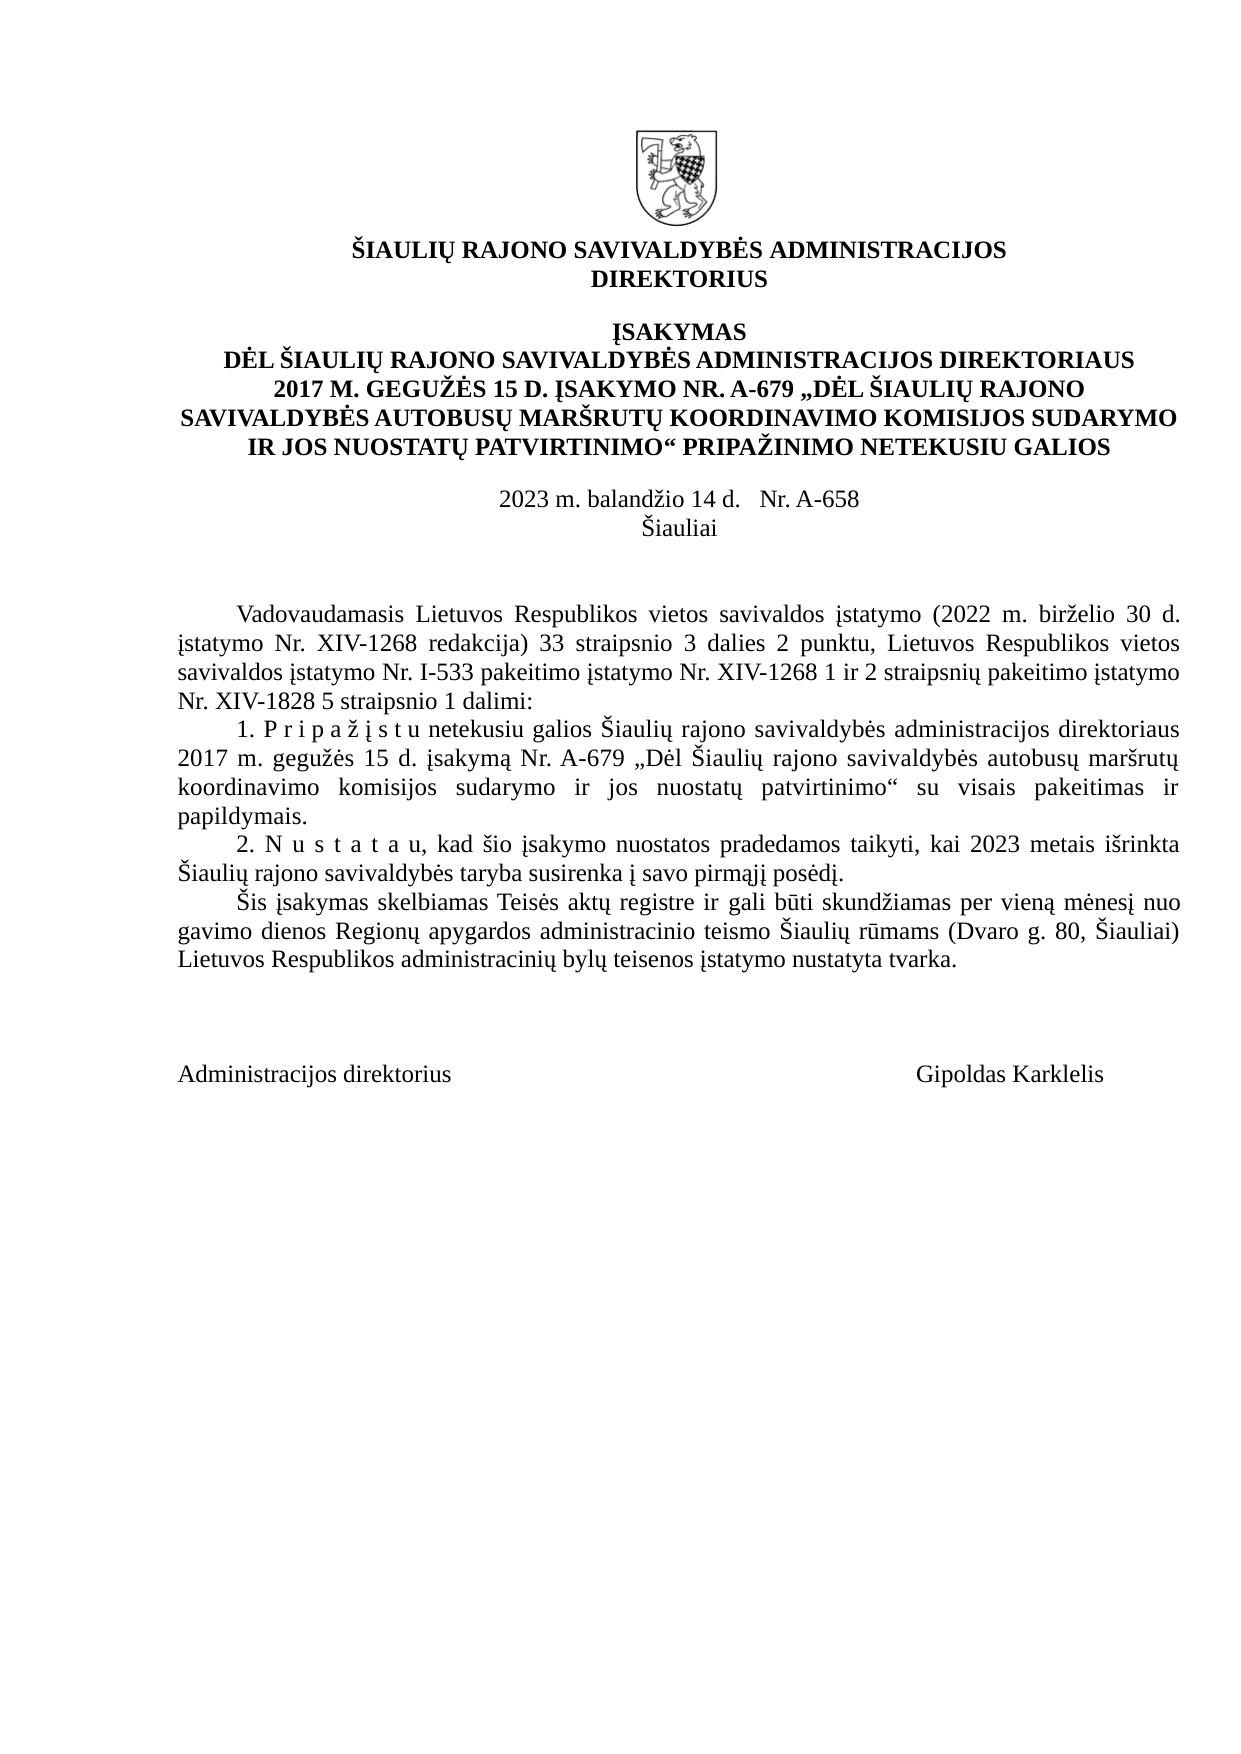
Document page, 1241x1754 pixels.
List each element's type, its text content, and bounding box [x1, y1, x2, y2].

text 2017 M. GEGUŽĖS 15 D. ĮSAKYMO NR. A-679 „DĖL ŠIAULIŲ RAJONO SAVIVALDYBĖS AUTOBUSŲ MARŠRUTŲ KOORDINAVIMO KOMISIJOS SUDARYMO IR JOS NUOSTATŲ PATVIRTINIMO“ PRIPAŽINIMO NETEKUSIU GALIOS [177, 374, 1181, 460]
text Šis įsakymas skelbiamas Teisės aktų registre ir gali būti skundžiamas per vieną mėnesį nuo gavimo dienos Regionų apygardos administracinio teismo Šiaulių rūmams (Dvaro g. 80, Šiauliai) Lietuvos Respublikos administracinių bylų teisenos įstatymo nustatyta tvarka. [177, 887, 1181, 973]
text Administracijos direktorius Gipoldas Karklelis [177, 1059, 1181, 1088]
text 1. P r i p a ž į s t u netekusiu galios Šiaulių rajono savivaldybės administracijos direktoriaus 2017 m. gegužės 15 d. įsakymą Nr. A-679 „Dėl Šiaulių rajono savivaldybės autobusų maršrutų koordinavimo komisijos sudarymo ir jos nuostatų patvirtinimo“ su visais pakeitimas ir papildymais. [177, 714, 1181, 829]
text 2. N u s t a t a u, kad šio įsakymo nuostatos pradedamos taikyti, kai 2023 metais išrinkta Šiaulių rajono savivaldybės taryba susirenka į savo pirmąjį posėdį. [177, 829, 1181, 887]
text ĮSAKYMAS [177, 317, 1181, 345]
text Vadovaudamasis Lietuvos Respublikos vietos savivaldos įstatymo (2022 m. birželio 30 d. įstatymo Nr. XIV-1268 redakcija) 33 straipsnio 3 dalies 2 punktu, Lietuvos Respublikos vietos savivaldos įstatymo Nr. I-533 pakeitimo įstatymo Nr. XIV-1268 1 ir 2 straipsnių pakeitimo įstatymo Nr. XIV-1828 5 straipsnio 1 dalimi: [177, 599, 1181, 714]
text DIREKTORIUS [177, 264, 1181, 293]
text DĖL ŠIAULIŲ RAJONO SAVIVALDYBĖS ADMINISTRACIJOS DIREKTORIAUS [177, 345, 1181, 374]
text ŠIAULIŲ RAJONO SAVIVALDYBĖS ADMINISTRACIJOS [177, 235, 1181, 264]
text Šiauliai [177, 513, 1181, 542]
text 2023 m. balandžio 14 d. Nr. A-658 [177, 484, 1181, 513]
